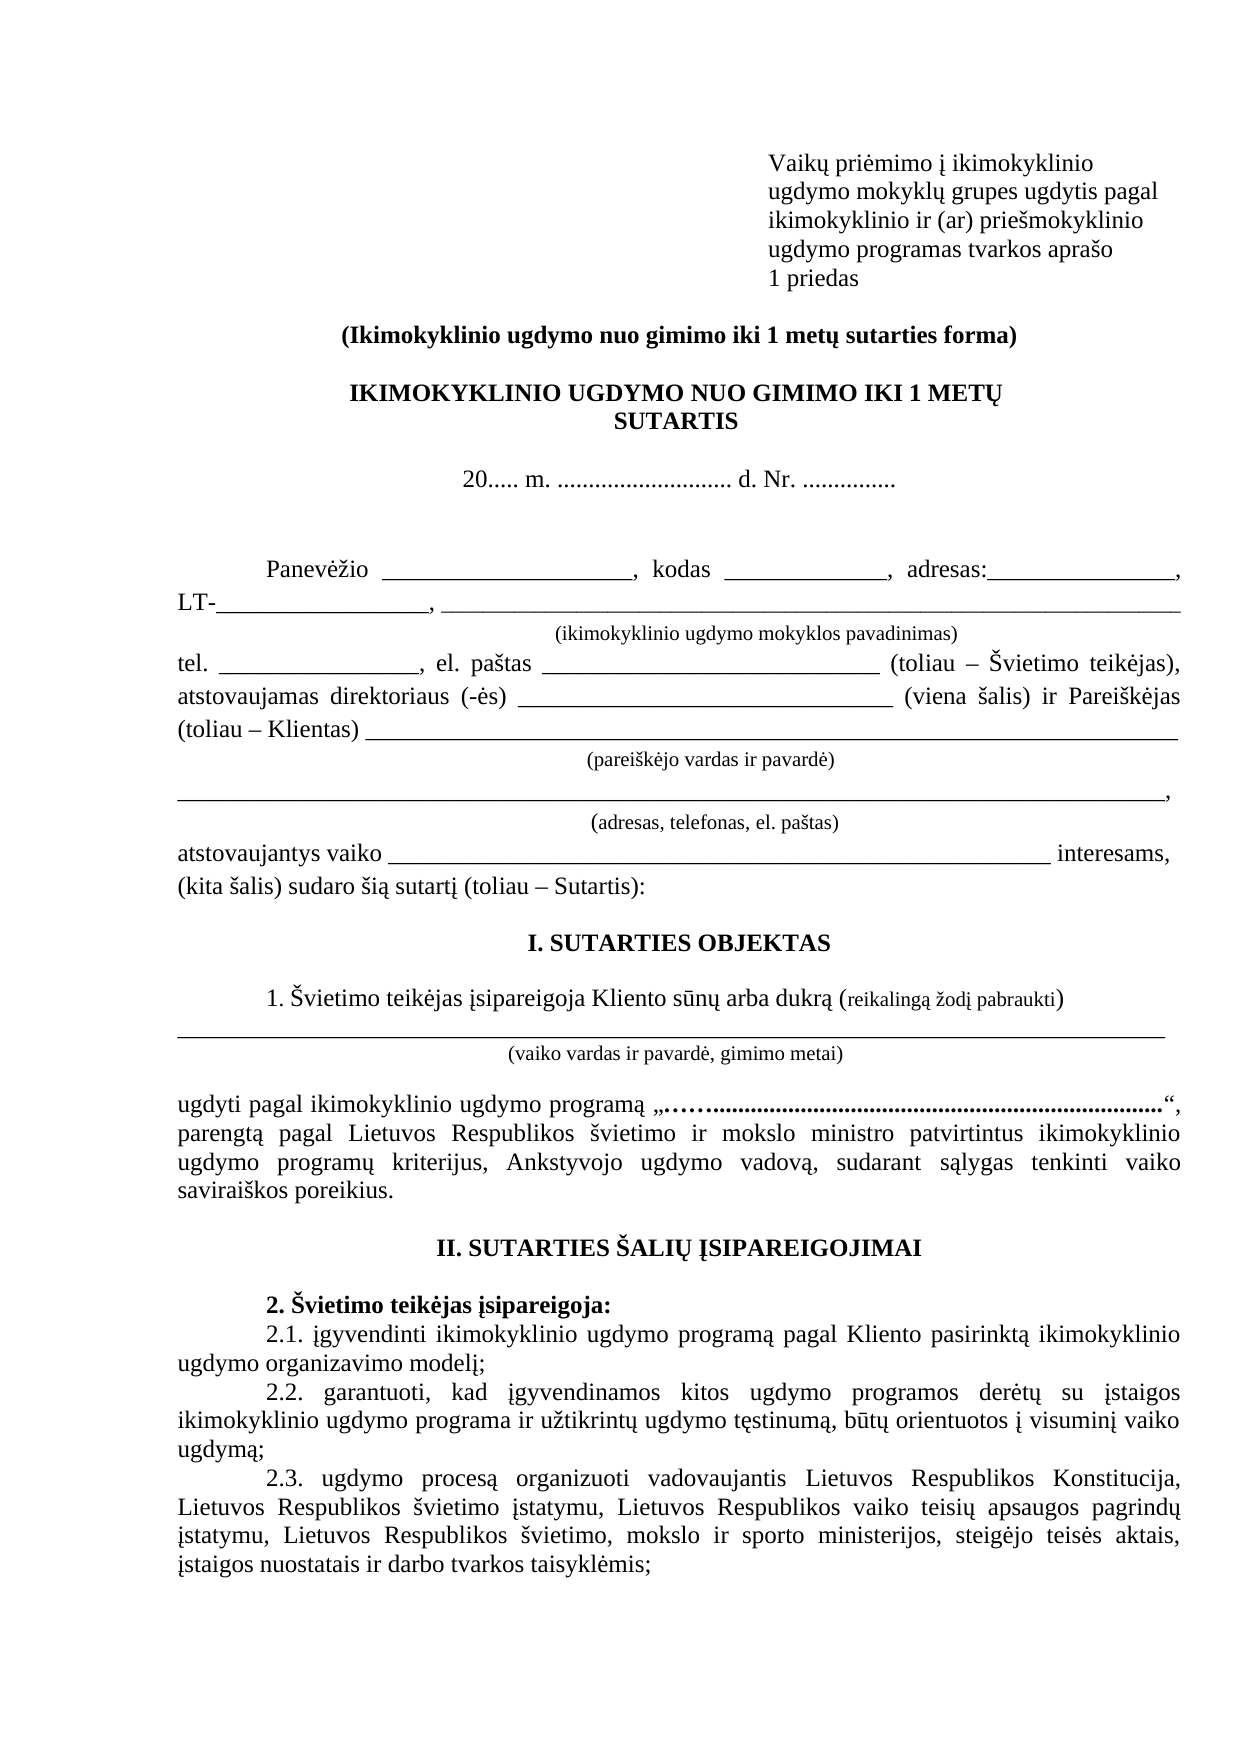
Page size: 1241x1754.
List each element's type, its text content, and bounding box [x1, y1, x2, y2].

text 1 priedas [768, 263, 1181, 291]
text 2.1. įgyvendinti ikimokyklinio ugdymo programą pagal Kliento pasirinktą ikimokyklinio ugdymo organizavimo modelį; [177, 1319, 1181, 1377]
text 1. Švietimo teikėjas įsipareigoja Kliento sūnų arba dukrą (reikalingą žodį pabraukti) [266, 983, 1181, 1012]
text _______________________________________________________________________________ [177, 1012, 1181, 1041]
text atstovaujantys vaiko _____________________________________________________ interesams, [177, 838, 1181, 867]
text (adresas, telefonas, el. paštas) [177, 808, 1181, 834]
text ugdyti pagal ikimokyklinio ugdymo programą „……........................................................................“, parengtą pagal Lietuvos Respublikos švietimo ir mokslo ministro patvirtintus ikimokyklinio ugdymo programų kriterijus, Ankstyvojo ugdymo vadovą, sudarant sąlygas tenkinti vaiko saviraiškos poreikius. [177, 1089, 1181, 1204]
text (Ikimokyklinio ugdymo nuo gimimo iki 1 metų sutarties forma) [177, 320, 1181, 349]
text (vaiko vardas ir pavardė, gimimo metai) [312, 1041, 1181, 1065]
text Panevėžio ____________________, kodas _____________, adresas:_______________, LT-_________________, _______________________________________________________________________ [177, 554, 1181, 616]
text ugdymo programas tvarkos aprašo [768, 234, 1181, 263]
text 2.3. ugdymo procesą organizuoti vadovaujantis Lietuvos Respublikos Konstitucija, Lietuvos Respublikos švietimo įstatymu, Lietuvos Respublikos vaiko teisių apsaugos pagrindų įstatymu, Lietuvos Respublikos švietimo, mokslo ir sporto ministerijos, steigėjo teisės aktais, įstaigos nuostatais ir darbo tvarkos taisyklėmis; [177, 1463, 1181, 1578]
text II. SUTARTIES ŠALIŲ ĮSIPAREIGOJIMAI [177, 1233, 1181, 1262]
text IKIMOKYKLINIO UGDYMO NUO GIMIMO IKI 1 METŲ [177, 378, 1181, 406]
text Vaikų priėmimo į ikimokyklinio [768, 148, 1181, 176]
text ugdymo mokyklų grupes ugdytis pagal [768, 176, 1181, 205]
text _______________________________________________________________________________, [177, 775, 1181, 803]
text 2.2. garantuoti, kad įgyvendinamos kitos ugdymo programos derėtų su įstaigos ikimokyklinio ugdymo programa ir užtikrintų ugdymo tęstinumą, būtų orientuotos į visuminį vaiko ugdymą; [177, 1377, 1181, 1463]
text 2. Švietimo teikėjas įsipareigoja: [177, 1290, 1181, 1319]
text I. SUTARTIES OBJEKTAS [177, 928, 1181, 957]
text (kita šalis) sudaro šią sutartį (toliau – Sutartis): [177, 871, 1181, 900]
text 20..... m. ............................ d. Nr. ............... [177, 464, 1181, 493]
text (pareiškėjo vardas ir pavardė) [177, 747, 1181, 771]
text (ikimokyklinio ugdymo mokyklos pavadinimas) [177, 620, 1181, 644]
text SUTARTIS [177, 406, 1181, 435]
text tel. ________________, el. paštas ___________________________ (toliau – Švietimo teikėjas), atstovaujamas direktoriaus (-ės) ______________________________ (viena šalis) ir Pareiškėjas (toliau – Klientas) _________________________________________________________________ [177, 648, 1181, 743]
text ikimokyklinio ir (ar) priešmokyklinio [768, 205, 1181, 234]
